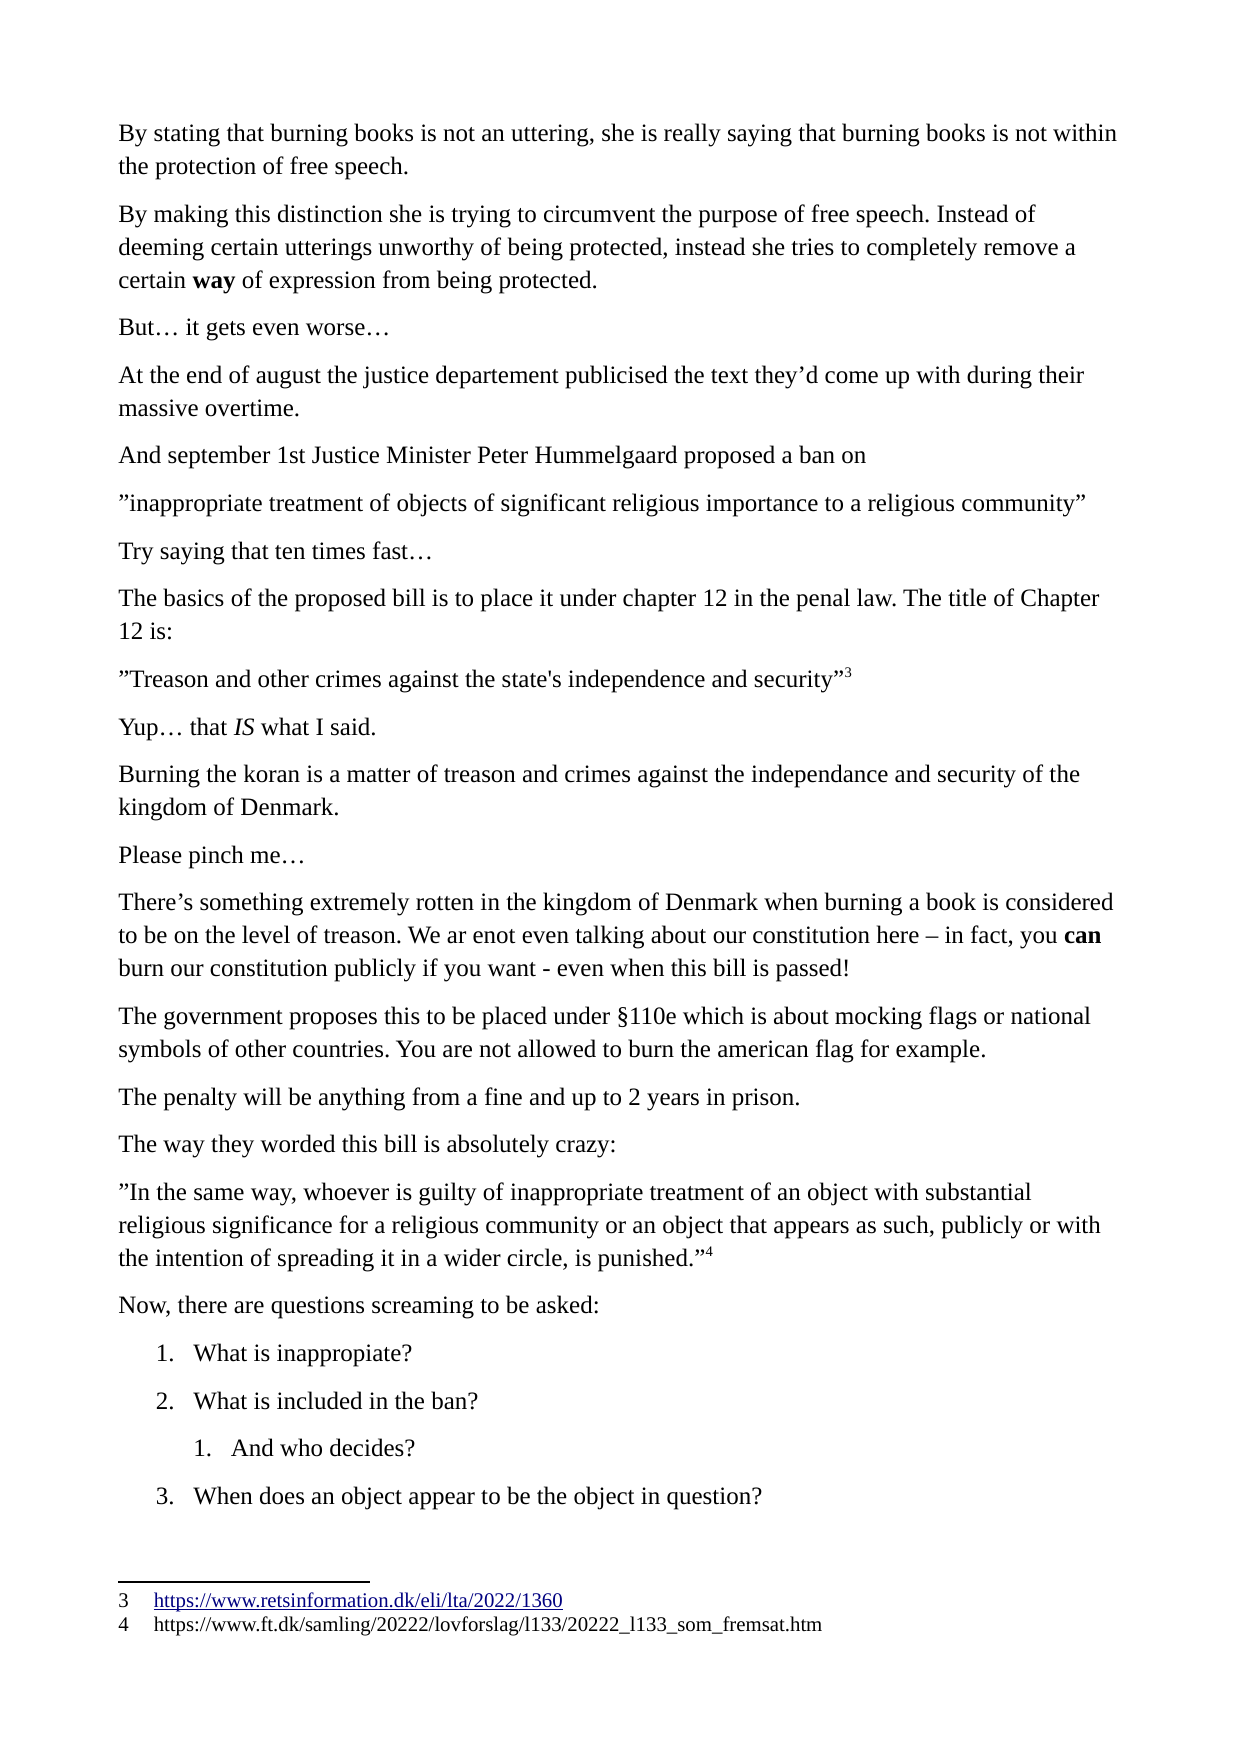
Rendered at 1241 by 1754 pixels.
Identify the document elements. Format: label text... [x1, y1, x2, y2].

text Burning the koran is a matter of treason and crimes against the independance and security of the kingdom of Denmark. [118, 759, 1122, 821]
text There’s something extremely rotten in the kingdom of Denmark when burning a book is considered to be on the level of treason. We ar enot even talking about our constitution here – in fact, you can burn our constitution publicly if you want - even when this bill is passed! [118, 887, 1122, 982]
text Now, there are questions screaming to be asked: [118, 1291, 1122, 1319]
text At the end of august the justice departement publicised the text they’d come up with during their massive overtime. [118, 360, 1122, 422]
text The government proposes this to be placed under §110e which is about mocking flags or national symbols of other countries. You are not allowed to burn the american flag for example. [118, 1001, 1122, 1063]
text But… it gets even worse… [118, 312, 1122, 341]
text ”In the same way, whoever is guilty of inappropriate treatment of an object with substantial religious significance for a religious community or an object that appears as such, publicly or with the intention of spreading it in a wider circle, is punished.” [118, 1177, 1122, 1272]
text Try saying that ten times fast… [118, 536, 1122, 564]
list What is inappropiate? [156, 1338, 1122, 1367]
text https://www.retsinformation.dk/eli/lta/2022/1360 [118, 1588, 1122, 1612]
text ”Treason and other crimes against the state's independence and security” [118, 664, 1122, 693]
list What is included in the ban? [156, 1386, 1122, 1414]
text The penalty will be anything from a fine and up to 2 years in prison. [118, 1082, 1122, 1111]
list When does an object appear to be the object in question? [156, 1481, 1122, 1510]
text The way they worded this bill is absolutely crazy: [118, 1129, 1122, 1158]
text https://www.ft.dk/samling/20222/lovforslag/l133/20222_l133_som_fremsat.htm [118, 1612, 1122, 1636]
text The basics of the proposed bill is to place it under chapter 12 in the penal law. The title of Chapter 12 is: [118, 583, 1122, 645]
text Please pinch me… [118, 840, 1122, 869]
text By making this distinction she is trying to circumvent the purpose of free speech. Instead of deeming certain utterings unworthy of being protected, instead she tries to completely remove a certain way of expression from being protected. [118, 199, 1122, 293]
text ”inappropriate treatment of objects of significant religious importance to a religious community” [118, 488, 1122, 517]
text And september 1st Justice Minister Peter Hummelgaard proposed a ban on [118, 441, 1122, 469]
text By stating that burning books is not an uttering, she is really saying that burning books is not within the protection of free speech. [118, 118, 1122, 180]
text Yup… that IS what I said. [118, 712, 1122, 740]
list And who decides? [193, 1433, 1122, 1462]
